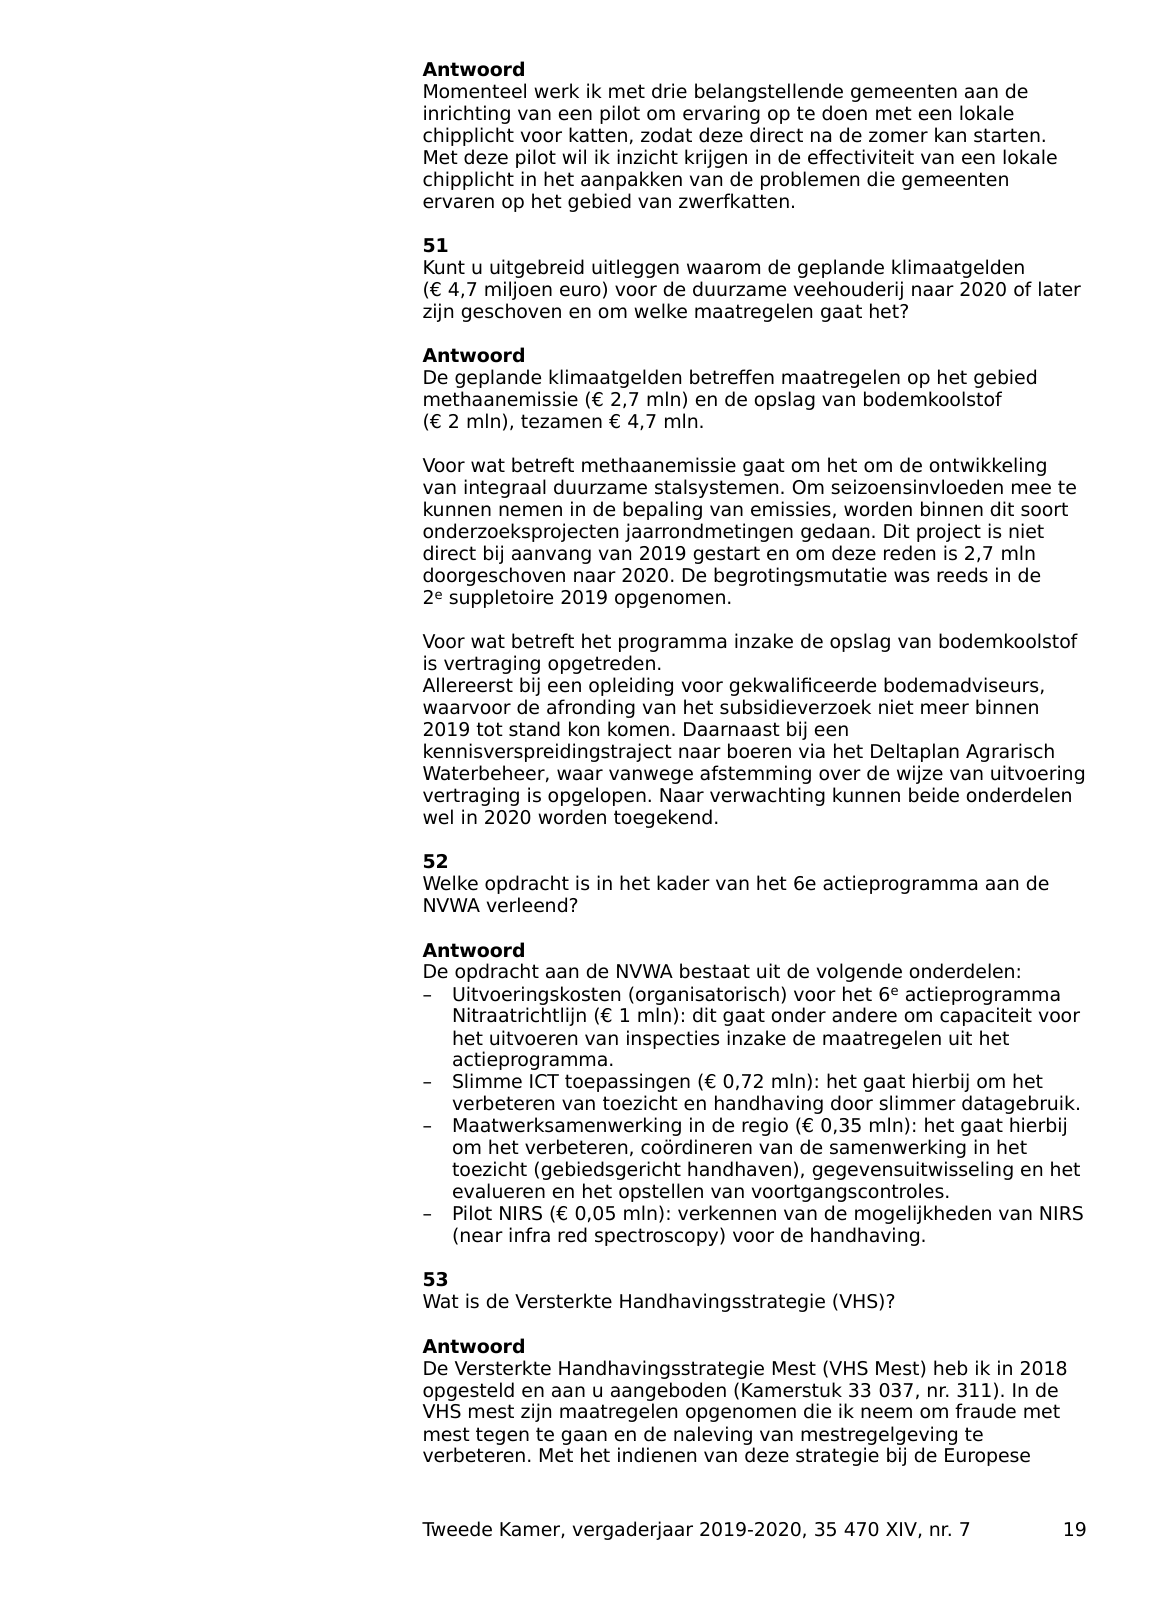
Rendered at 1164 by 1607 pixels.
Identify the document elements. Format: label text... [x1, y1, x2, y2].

text De Versterkte Handhavingsstrategie Mest (VHS Mest) heb ik in 2018 opgesteld en aan u aangeboden (Kamerstuk 33 037, nr. 311). In de VHS mest zijn maatregelen opgenomen die ik neem om fraude met mest tegen te gaan en de naleving van mestregelgeving te verbeteren. Met het indienen van deze strategie bij de Europese [422, 1357, 1087, 1467]
text De geplande klimaatgelden betreffen maatregelen op het gebied methaanemissie (€ 2,7 mln) en de opslag van bodemkoolstof (€ 2 mln), tezamen € 4,7 mln. [422, 367, 1087, 433]
text Welke opdracht is in het kader van het 6e actieprogramma aan de NVWA verleend? [422, 873, 1087, 917]
subtitle Antwoord [422, 59, 1087, 81]
text Kunt u uitgebreid uitleggen waarom de geplande klimaatgelden (€ 4,7 miljoen euro) voor de duurzame veehouderij naar 2020 of later zijn geschoven en om welke maatregelen gaat het? [422, 257, 1087, 323]
text De opdracht aan de NVWA bestaat uit de volgende onderdelen: [422, 961, 1087, 983]
subtitle Antwoord [422, 1336, 1087, 1357]
subtitle Antwoord [422, 345, 1087, 367]
text Voor wat betreft het programma inzake de opslag van bodemkoolstof is vertraging opgetreden. [422, 631, 1087, 675]
text – Uitvoeringskosten (organisatorisch) voor het 6e actieprogramma Nitraatrichtlijn (€ 1 mln): dit gaat onder andere om capaciteit voor het uitvoeren van inspecties inzake de maatregelen uit het actieprogramma. [422, 983, 1087, 1071]
text Wat is de Versterkte Handhavingsstrategie (VHS)? [422, 1291, 1087, 1313]
subtitle 52 [422, 851, 1087, 873]
subtitle 51 [422, 235, 1087, 257]
text – Slimme ICT toepassingen (€ 0,72 mln): het gaat hierbij om het verbeteren van toezicht en handhaving door slimmer datagebruik. [422, 1071, 1087, 1115]
text – Maatwerksamenwerking in de regio (€ 0,35 mln): het gaat hierbij om het verbeteren, coördineren van de samenwerking in het toezicht (gebiedsgericht handhaven), gegevensuitwisseling en het evalueren en het opstellen van voortgangscontroles. [422, 1115, 1087, 1203]
text Allereerst bij een opleiding voor gekwalificeerde bodemadviseurs, waarvoor de afronding van het subsidieverzoek niet meer binnen 2019 tot stand kon komen. Daarnaast bij een kennisverspreidingstraject naar boeren via het Deltaplan Agrarisch Waterbeheer, waar vanwege afstemming over de wijze van uitvoering vertraging is opgelopen. Naar verwachting kunnen beide onderdelen wel in 2020 worden toegekend. [422, 675, 1087, 829]
subtitle Antwoord [422, 939, 1087, 961]
text Voor wat betreft methaanemissie gaat om het om de ontwikkeling van integraal duurzame stalsystemen. Om seizoensinvloeden mee te kunnen nemen in de bepaling van emissies, worden binnen dit soort onderzoeksprojecten jaarrondmetingen gedaan. Dit project is niet direct bij aanvang van 2019 gestart en om deze reden is 2,7 mln doorgeschoven naar 2020. De begrotingsmutatie was reeds in de 2e suppletoire 2019 opgenomen. [422, 455, 1087, 609]
text Momenteel werk ik met drie belangstellende gemeenten aan de inrichting van een pilot om ervaring op te doen met een lokale chipplicht voor katten, zodat deze direct na de zomer kan starten. Met deze pilot wil ik inzicht krijgen in de effectiviteit van een lokale chipplicht in het aanpakken van de problemen die gemeenten ervaren op het gebied van zwerfkatten. [422, 81, 1087, 213]
text – Pilot NIRS (€ 0,05 mln): verkennen van de mogelijkheden van NIRS (near infra red spectroscopy) voor de handhaving. [422, 1203, 1087, 1247]
subtitle 53 [422, 1269, 1087, 1291]
